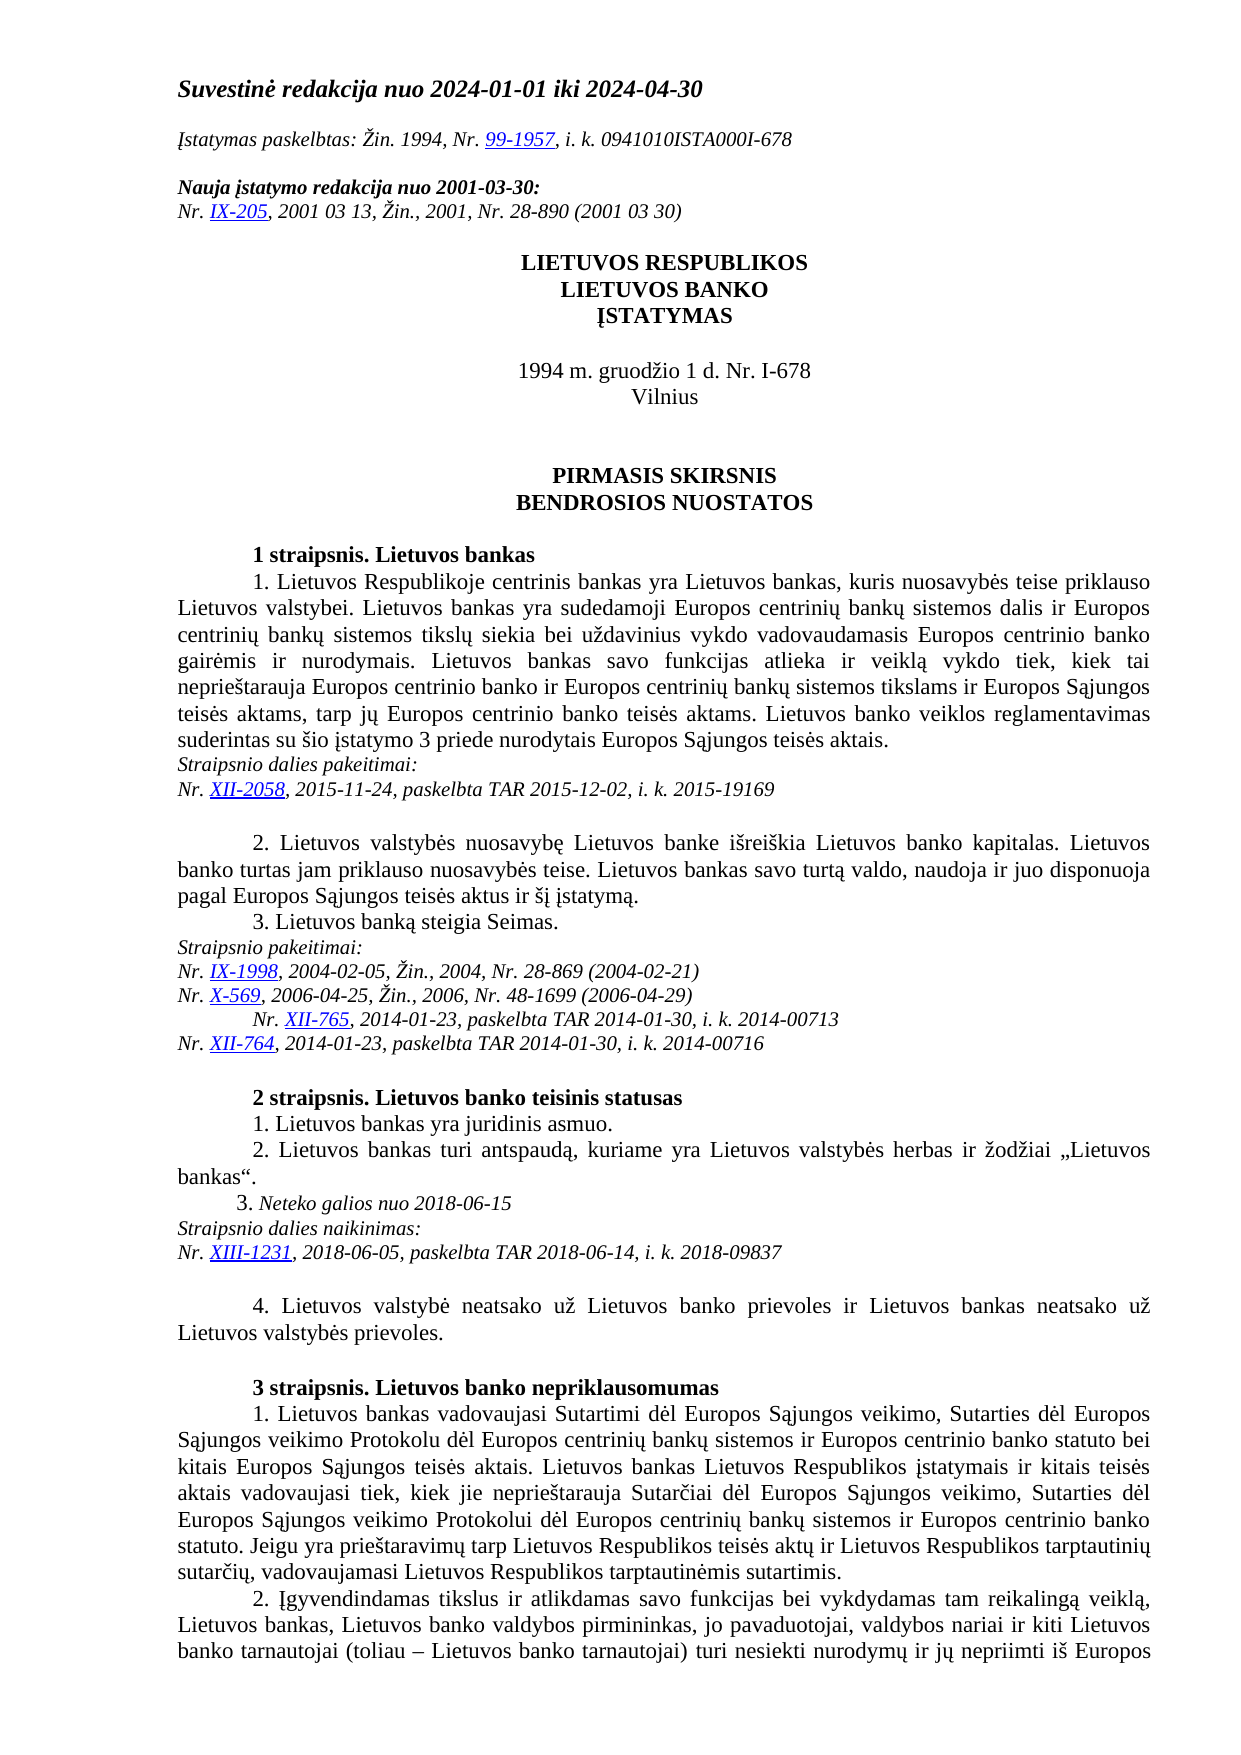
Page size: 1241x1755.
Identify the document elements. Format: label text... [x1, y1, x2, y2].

text 1. Lietuvos bankas vadovaujasi Sutartimi dėl Europos Sąjungos veikimo, Sutarties dėl Europos Sąjungos veikimo Protokolu dėl Europos centrinių bankų sistemos ir Europos centrinio banko statuto bei kitais Europos Sąjungos teisės aktais. Lietuvos bankas Lietuvos Respublikos įstatymais ir kitais teisės aktais vadovaujasi tiek, kiek jie neprieštarauja Sutarčiai dėl Europos Sąjungos veikimo, Sutarties dėl Europos Sąjungos veikimo Protokolui dėl Europos centrinių bankų sistemos ir Europos centrinio banko statuto. Jeigu yra prieštaravimų tarp Lietuvos Respublikos teisės aktų ir Lietuvos Respublikos tarptautinių sutarčių, vadovaujamasi Lietuvos Respublikos tarptautinėmis sutartimis. [177, 1400, 1152, 1585]
text Nr. XIII-1231, 2018-06-05, paskelbta TAR 2018-06-14, i. k. 2018-09837 [177, 1239, 1152, 1264]
text Nr. IX-205, 2001 03 13, Žin., 2001, Nr. 28-890 (2001 03 30) [177, 199, 1152, 223]
text LIETUVOS RESPUBLIKOS LIETUVOS BANKO ĮSTATYMAS [177, 249, 1152, 357]
text 4. Lietuvos valstybė neatsako už Lietuvos banko prievoles ir Lietuvos bankas neatsako už Lietuvos valstybės prievoles. [177, 1292, 1152, 1345]
text 2. Lietuvos bankas turi antspaudą, kuriame yra Lietuvos valstybės herbas ir žodžiai „Lietuvos bankas“. [177, 1136, 1152, 1189]
text BENDROSIOS NUOSTATOS [177, 489, 1152, 515]
text Nauja įstatymo redakcija nuo 2001-03-30: [177, 175, 1152, 199]
text 2. Įgyvendindamas tikslus ir atlikdamas savo funkcijas bei vykdydamas tam reikalingą veiklą, Lietuvos bankas, Lietuvos banko valdybos pirmininkas, jo pavaduotojai, valdybos nariai ir kiti Lietuvos banko tarnautojai (toliau – Lietuvos banko tarnautojai) turi nesiekti nurodymų ir jų nepriimti iš Europos [177, 1585, 1152, 1664]
text 2 straipsnis. Lietuvos banko teisinis statusas [177, 1084, 1152, 1110]
text Straipsnio pakeitimai: [177, 935, 1152, 959]
text Straipsnio dalies naikinimas: [177, 1216, 1152, 1239]
text Suvestinė redakcija nuo 2024-01-01 iki 2024-04-30 [177, 74, 1152, 103]
text Nr. X-569, 2006-04-25, Žin., 2006, Nr. 48-1699 (2006-04-29) [177, 983, 1152, 1007]
text 3. Lietuvos banką steigia Seimas. [177, 908, 1152, 935]
text 1. Lietuvos Respublikoje centrinis bankas yra Lietuvos bankas, kuris nuosavybės teise priklauso Lietuvos valstybei. Lietuvos bankas yra sudedamoji Europos centrinių bankų sistemos dalis ir Europos centrinių bankų sistemos tikslų siekia bei uždavinius vykdo vadovaudamasis Europos centrinio banko gairėmis ir nurodymais. Lietuvos bankas savo funkcijas atlieka ir veiklą vykdo tiek, kiek tai neprieštarauja Europos centrinio banko ir Europos centrinių bankų sistemos tikslams ir Europos Sąjungos teisės aktams, tarp jų Europos centrinio banko teisės aktams. Lietuvos banko veiklos reglamentavimas suderintas su šio įstatymo 3 priede nurodytais Europos Sąjungos teisės aktais. [177, 568, 1152, 752]
text 3 straipsnis. Lietuvos banko nepriklausomumas [177, 1374, 1152, 1400]
text Nr. IX-1998, 2004-02-05, Žin., 2004, Nr. 28-869 (2004-02-21) [177, 959, 1152, 983]
text 2. Lietuvos valstybės nuosavybę Lietuvos banke išreiškia Lietuvos banko kapitalas. Lietuvos banko turtas jam priklauso nuosavybės teise. Lietuvos bankas savo turtą valdo, naudoja ir juo disponuoja pagal Europos Sąjungos teisės aktus ir šį įstatymą. [177, 829, 1152, 908]
subtitle PIRMASIS SKIRSNIS [177, 462, 1152, 489]
text Įstatymas paskelbtas: Žin. 1994, Nr. 99-1957, i. k. 0941010ISTA000I-678 [177, 127, 1152, 151]
text Nr. XII-2058, 2015-11-24, paskelbta TAR 2015-12-02, i. k. 2015-19169 [177, 776, 1152, 801]
text 1994 m. gruodžio 1 d. Nr. I-678 Vilnius [177, 357, 1152, 436]
text 1. Lietuvos bankas yra juridinis asmuo. [177, 1110, 1152, 1136]
text 3. Neteko galios nuo 2018-06-15 [177, 1189, 1152, 1216]
text Nr. XII-764, 2014-01-23, paskelbta TAR 2014-01-30, i. k. 2014-00716 [177, 1031, 1152, 1055]
text 1 straipsnis. Lietuvos bankas [177, 542, 1152, 568]
text Straipsnio dalies pakeitimai: [177, 752, 1152, 776]
text Nr. XII-765, 2014-01-23, paskelbta TAR 2014-01-30, i. k. 2014-00713 [177, 1007, 1152, 1031]
